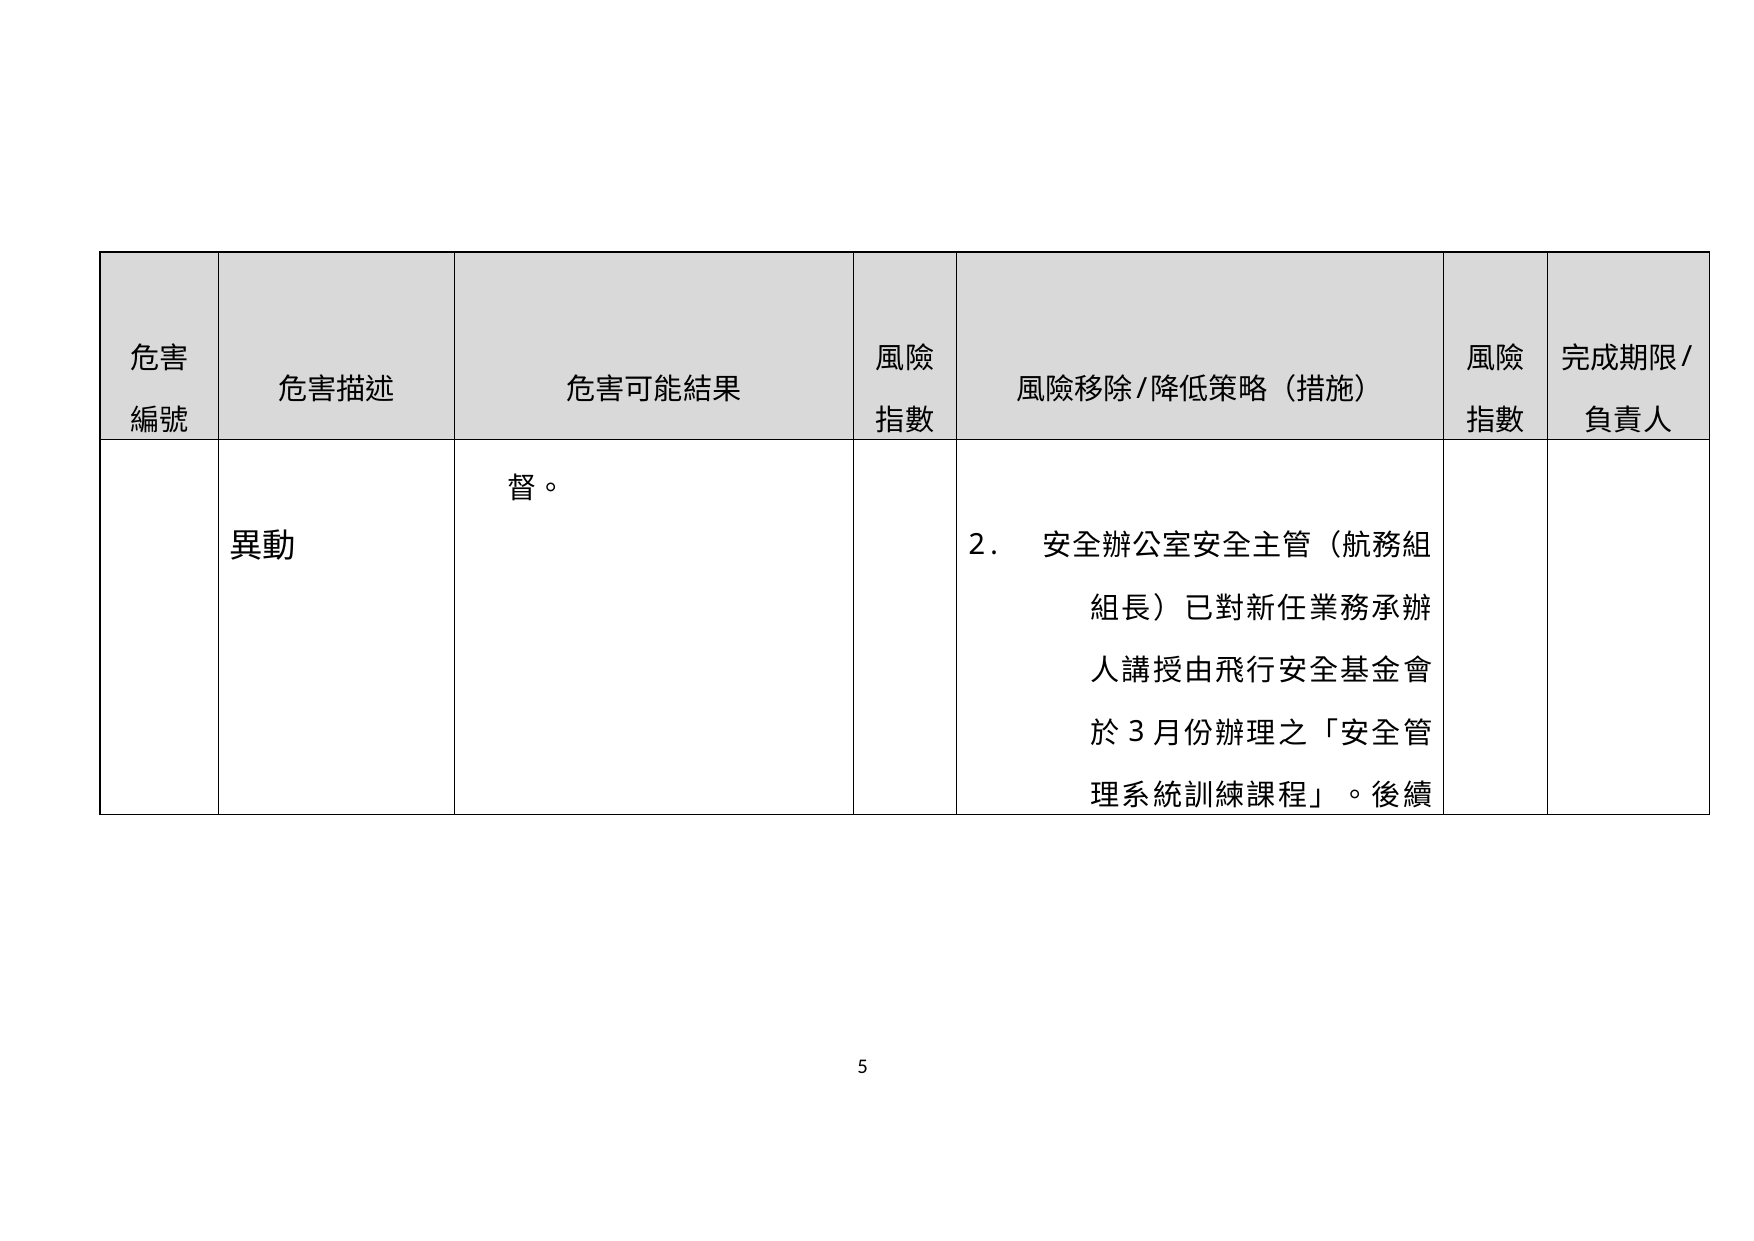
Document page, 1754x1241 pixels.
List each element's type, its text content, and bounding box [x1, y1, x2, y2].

table_header 風險指數 [854, 253, 956, 439]
table_header 風險指數 [1444, 253, 1547, 439]
table_cell [854, 440, 956, 814]
table_cell 異動 [219, 440, 454, 814]
table_header 危害描述 [219, 253, 454, 439]
table_cell 航務組對新業務承辦人進行本站SMS業務熟悉訓練（8小時）。 安全辦公室安全主管（航務組組長）已對新任業務承辦人講授由飛行安全基金會於3月份辦理之「安全管理系統訓練課程」。後續新任業務承辦人將持續參加該訓練課程。 3、航務組將對新業務承辦人進行本站航務人員業務熟悉（調職）訓練，依民航局民航人員訓練所「航務人員訓練手冊」第七章「專精訓練」規定安排80小時之實務在職訓練。 4、航務組已將新任業務承辦人員管加入即時通軟體「馬公航務組」群組，凡空側有重大事件（例如：航班嚴重誤點、鳥擊、重飛、機坪作業違規、地安事件等），將由值班航務人員於該群組發布訊息（包含事發經過、原因、後續處理），讓承辦人員即時掌握空側狀況。 [957, 440, 1443, 814]
table_header 危害 編號 [101, 253, 218, 439]
table_header 完成期限/負責人 [1548, 253, 1709, 439]
table_cell [1548, 440, 1709, 814]
table_header 風險移除/降低策略（措施） [957, 253, 1443, 439]
table_cell [101, 440, 218, 814]
table_header 危害可能結果 [455, 253, 853, 439]
table_cell [1444, 440, 1547, 814]
table_cell 督。 [455, 440, 853, 814]
